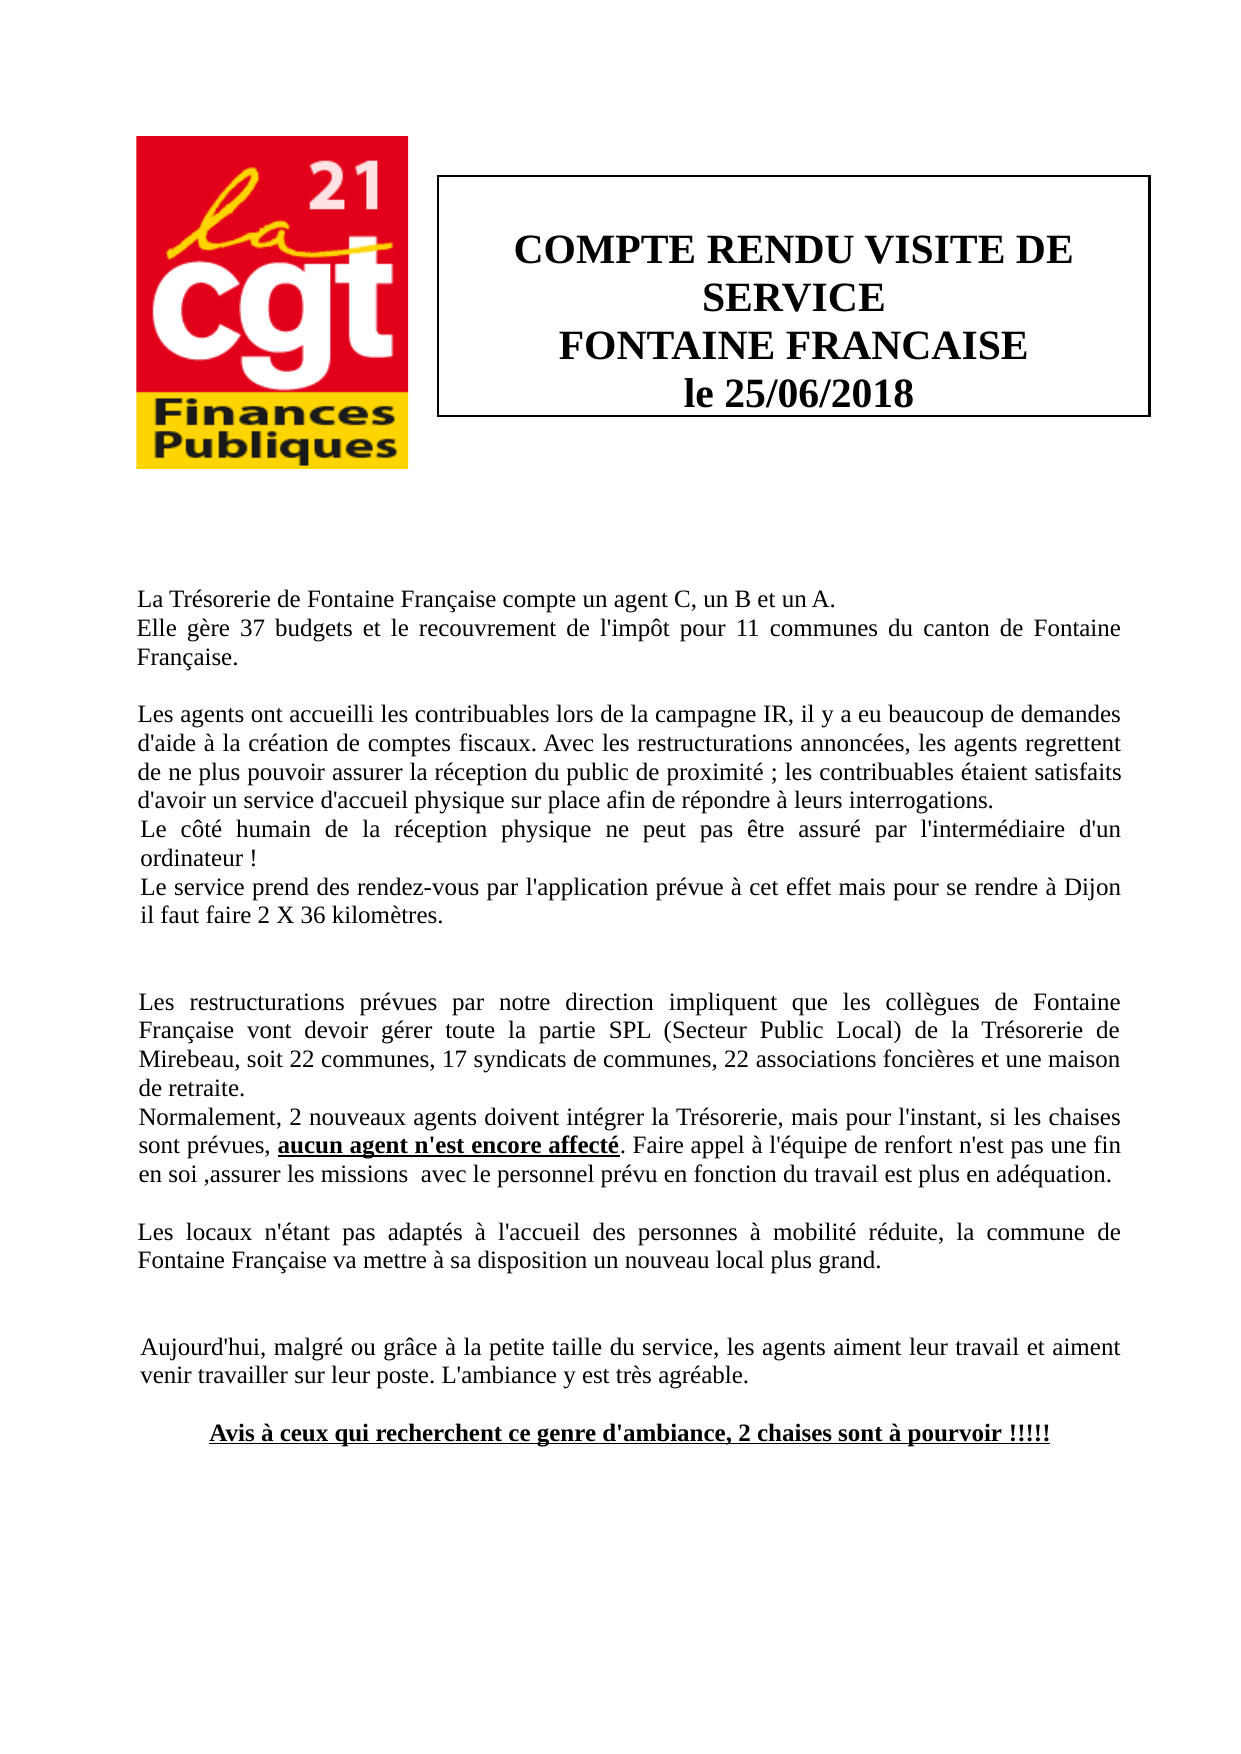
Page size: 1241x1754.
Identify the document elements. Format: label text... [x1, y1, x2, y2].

picture [136, 136, 409, 469]
text Normalement, 2 nouveaux agents doivent intégrer la Trésorerie, mais pour l'instant, si les chaises sont prévues, aucun agent n'est encore affecté. Faire appel à l'équipe de renfort n'est pas une fin en soi ,assurer les missions avec le personnel prévu en fonction du travail est plus en adéquation. [138, 1102, 1122, 1188]
text Elle gère 37 budgets et le recouvrement de l'impôt pour 11 communes du canton de Fontaine Française. [136, 613, 1122, 670]
text COMPTE RENDU VISITE DE SERVICE [439, 225, 1148, 321]
text le 25/06/2018 [439, 369, 1148, 415]
text La Trésorerie de Fontaine Française compte un agent C, un B et un A. [118, 584, 1122, 613]
text FONTAINE FRANCAISE [439, 321, 1148, 369]
text Aujourd'hui, malgré ou grâce à la petite taille du service, les agents aiment leur travail et aiment venir travailler sur leur poste. L'ambiance y est très agréable. [140, 1332, 1122, 1389]
text Les locaux n'étant pas adaptés à l'accueil des personnes à mobilité réduite, la commune de Fontaine Française va mettre à sa disposition un nouveau local plus grand. [137, 1217, 1122, 1274]
text Les restructurations prévues par notre direction impliquent que les collègues de Fontaine Française vont devoir gérer toute la partie SPL (Secteur Public Local) de la Trésorerie de Mirebeau, soit 22 communes, 17 syndicats de communes, 22 associations foncières et une maison de retraite. [138, 987, 1122, 1102]
text Avis à ceux qui recherchent ce genre d'ambiance, 2 chaises sont à pourvoir !!!!! [137, 1418, 1122, 1447]
text Les agents ont accueilli les contribuables lors de la campagne IR, il y a eu beaucoup de demandes d'aide à la création de comptes fiscaux. Avec les restructurations annoncées, les agents regrettent de ne plus pouvoir assurer la réception du public de proximité ; les contribuables étaient satisfaits d'avoir un service d'accueil physique sur place afin de répondre à leurs interrogations. [137, 699, 1122, 814]
text Le service prend des rendez-vous par l'application prévue à cet effet mais pour se rendre à Dijon il faut faire 2 X 36 kilomètres. [140, 872, 1122, 929]
text Le côté humain de la réception physique ne peut pas être assuré par l'intermédiaire d'un ordinateur ! [140, 814, 1122, 872]
